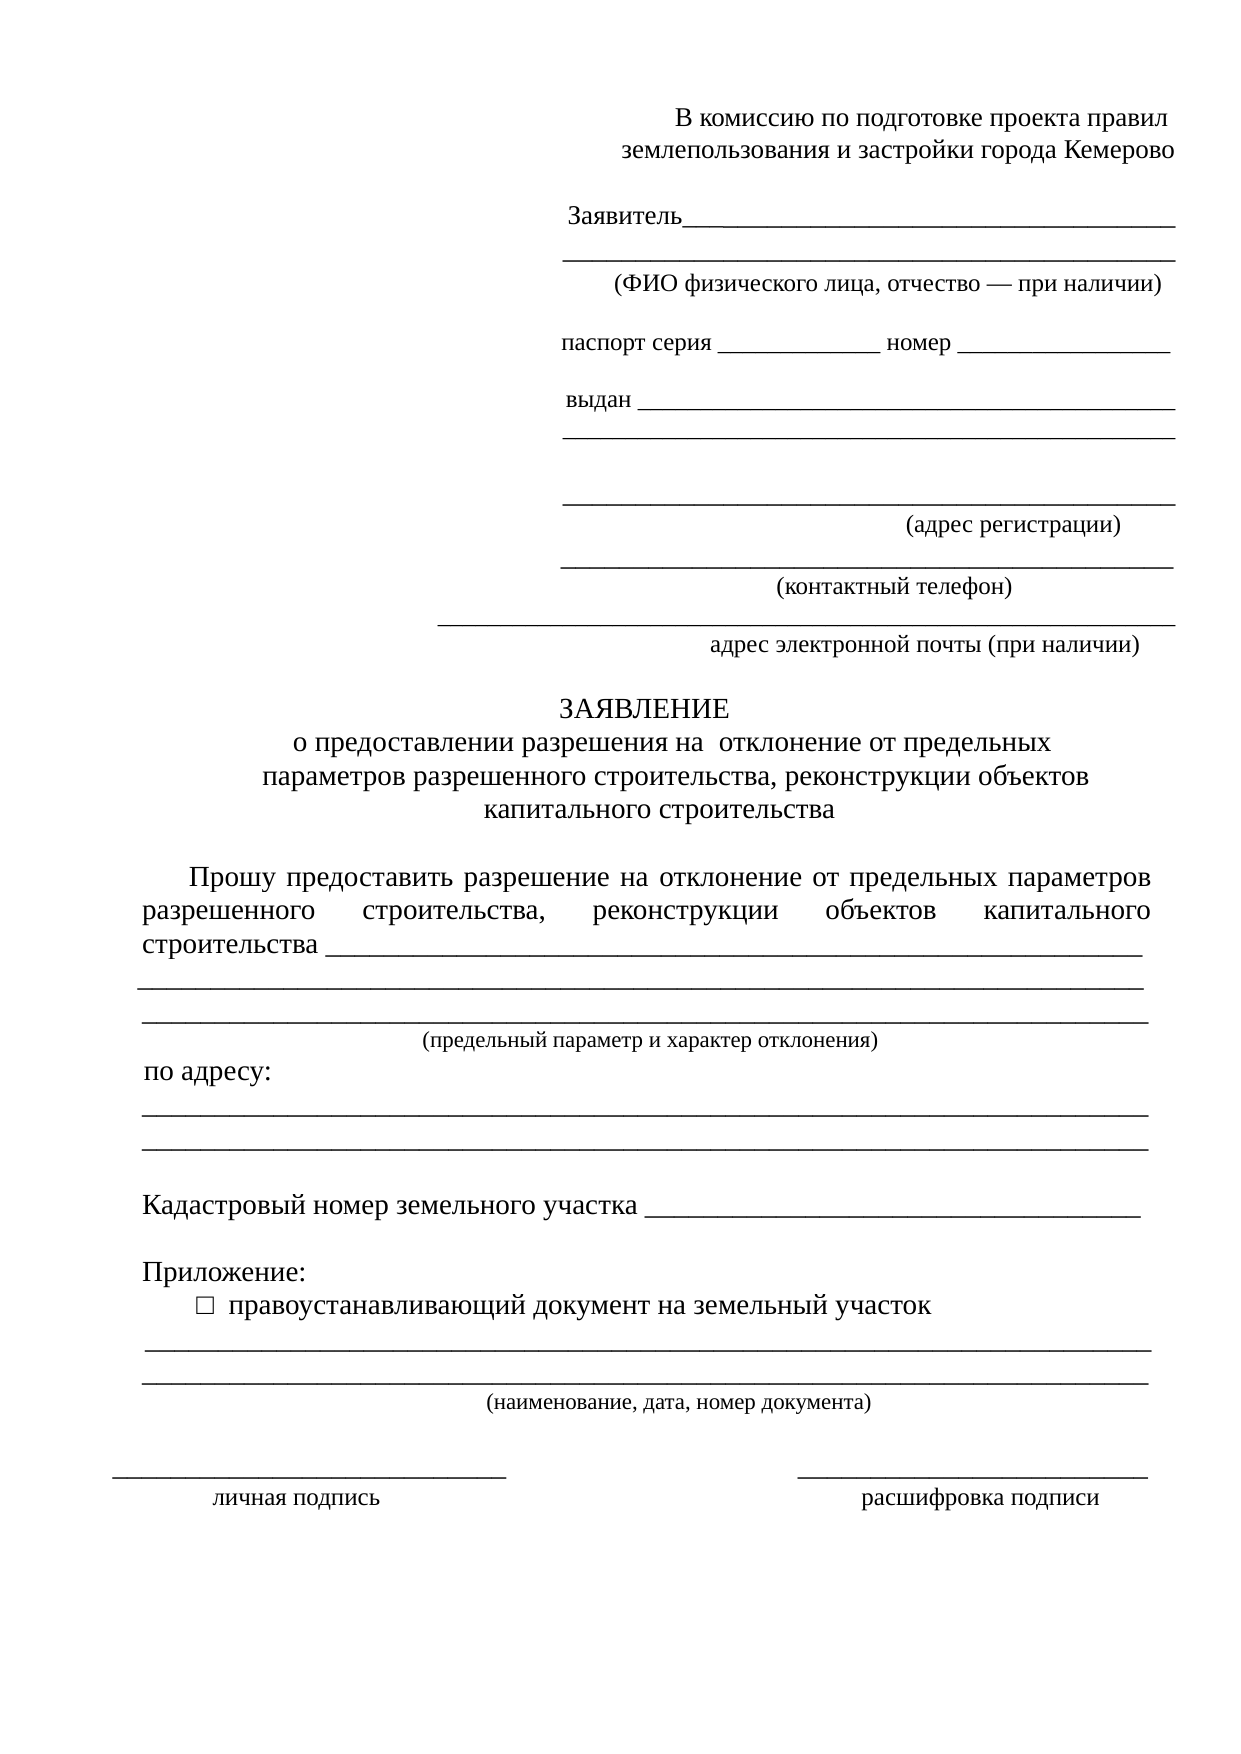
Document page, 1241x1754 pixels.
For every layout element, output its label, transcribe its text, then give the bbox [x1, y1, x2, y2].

text __________________________________________ [81, 231, 1175, 264]
text по адресу: [142, 1053, 1152, 1086]
text Кадастровый номер земельного участка __________________________________ [142, 1187, 1152, 1220]
text паспорт серия _____________ номер _________________ [112, 327, 1175, 356]
text _____________________________________________________________________ _____________________________________________________________________ [142, 1086, 1152, 1153]
text □ правоустанавливающий документ на земельный участок [142, 1287, 1152, 1321]
text Приложение: [142, 1254, 1152, 1287]
text ___________________________________________________________ [112, 600, 1175, 629]
text __________________________________________ [81, 538, 1175, 571]
text _________________________________________________ [81, 413, 1175, 442]
text В комиссию по подготовке проекта правил [112, 102, 1175, 133]
text выдан ___________________________________________ [81, 384, 1175, 413]
text о предоставлении разрешения на отклонение от предельных [143, 724, 1175, 758]
text Прошу предоставить разрешение на отклонение от предельных параметров разрешенного строительства, реконструкции объектов капитального строительства ________________________________________________________ [142, 859, 1152, 959]
text (ФИО физического лица, отчество — при наличии) [112, 264, 1175, 298]
text адрес электронной почты (при наличии) [112, 629, 1175, 657]
text (наименование, дата, номер документа) [142, 1388, 1152, 1414]
text землепользования и застройки города Кемерово [112, 133, 1175, 164]
text (контактный телефон) [81, 571, 1175, 600]
text ___________________________ ________________________ [112, 1448, 1152, 1482]
text (адрес регистрации) [81, 509, 1175, 538]
text __________________________________________ [81, 475, 1175, 509]
text ЗАЯВЛЕНИЕ [81, 691, 1175, 724]
text __________________________________________________________________________________________________________________________________________ [137, 959, 1152, 1026]
text параметров разрешенного строительства, реконструкции объектов капитального строительства [143, 758, 1175, 825]
text личная подпись расшифровка подписи [112, 1482, 1152, 1510]
text __________________________________________________________________________________________________________________________________________ [142, 1321, 1152, 1388]
text Заявитель__________________________________ [81, 197, 1175, 231]
text (предельный параметр и характер отклонения) [142, 1026, 1152, 1053]
